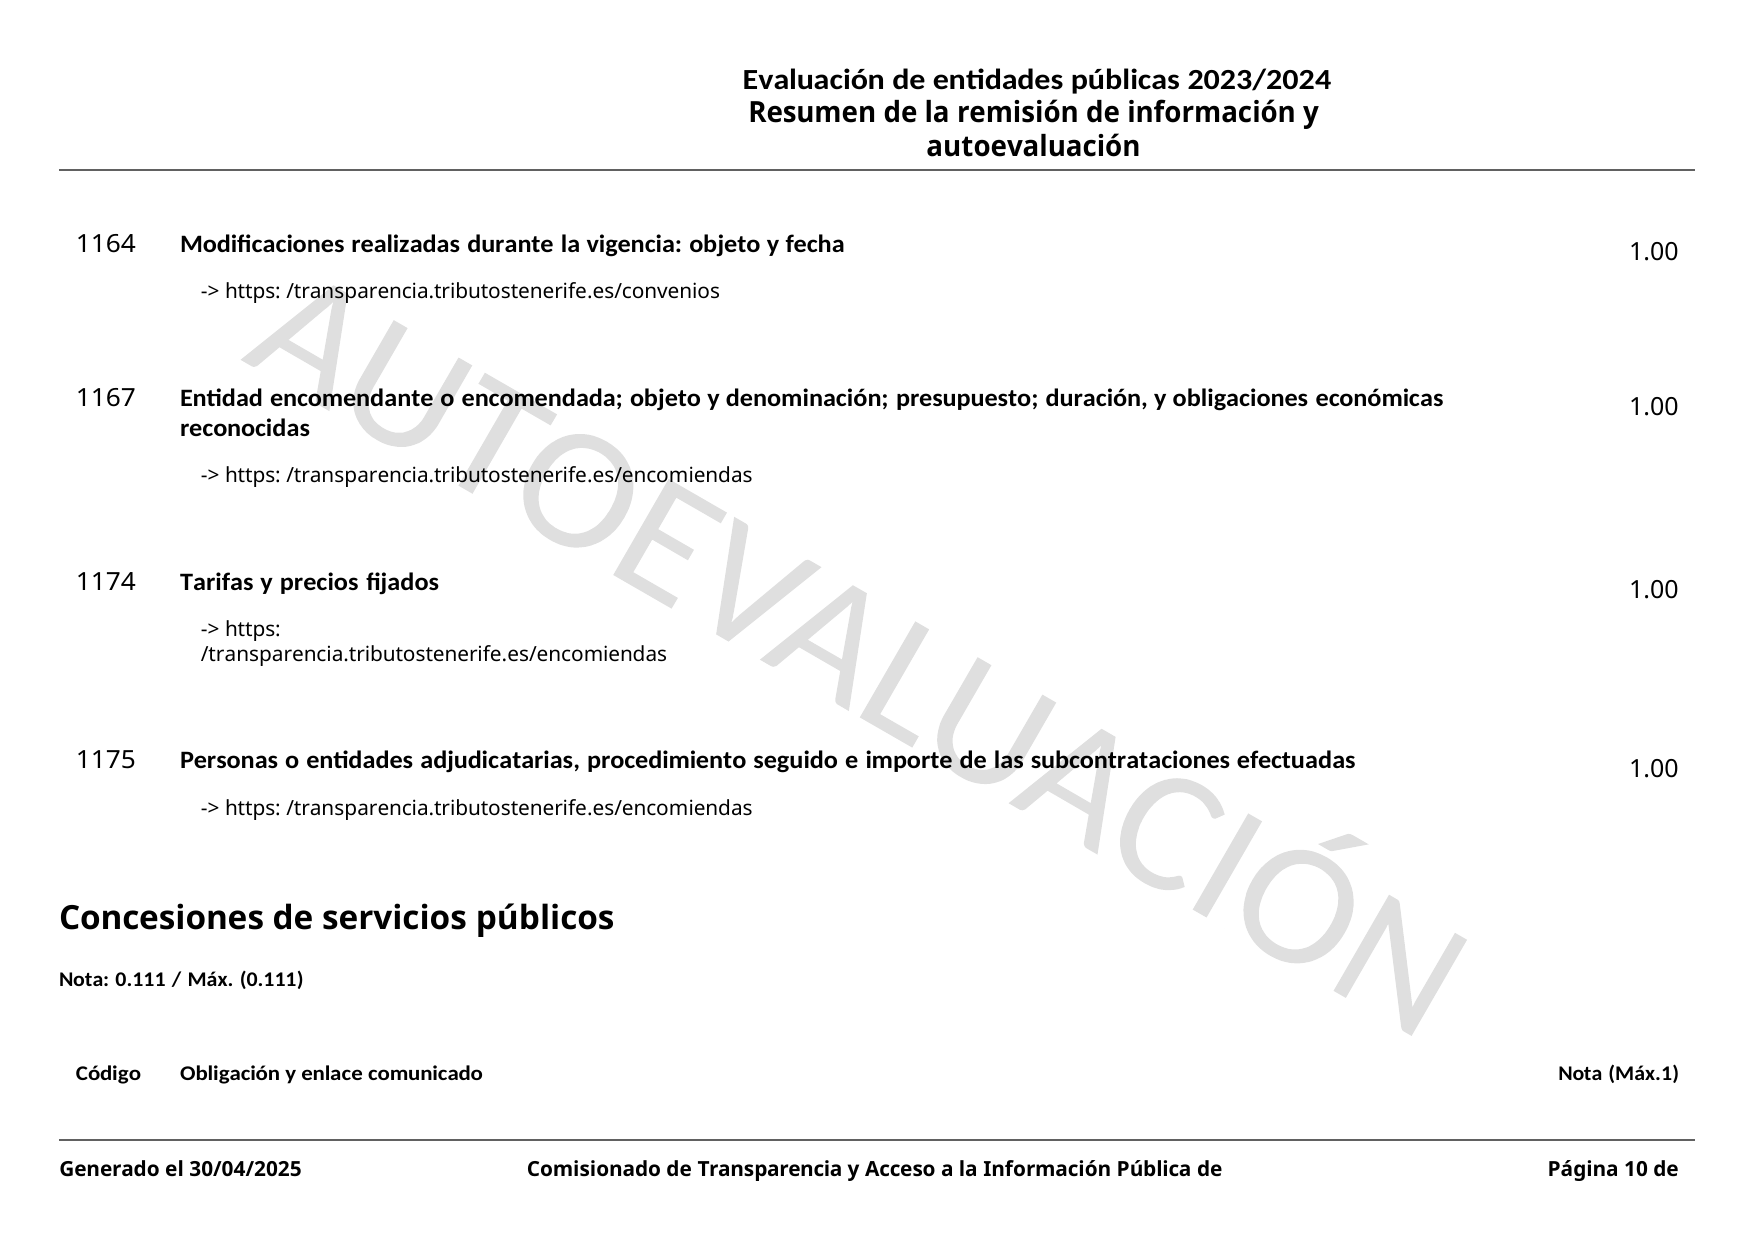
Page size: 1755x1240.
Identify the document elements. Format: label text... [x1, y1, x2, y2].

text 1167 Entidad encomendante o encomendada; objeto y denominación; presupuesto; duración, y obligaciones económicas reconocidas [421, 383, 503, 443]
subtitle Nota: 0.111 / Máx. (0.111) [59, 966, 1347, 992]
text -> https: /transparencia.tributostenerife.es/encomiendas [201, 617, 716, 666]
subtitle [1350, 966, 1396, 992]
text [1143, 796, 1361, 820]
text [1342, 894, 1388, 939]
subtitle 1.00 [1629, 750, 1708, 784]
subtitle 1174 Tarifas y precios ﬁjados [76, 566, 649, 597]
subtitle [1438, 966, 1708, 992]
text -> https: /transparencia.tributostenerife.es/encomiendas [477, 463, 532, 488]
subtitle [1408, 966, 1435, 992]
subtitle 1.00 [1629, 572, 1708, 606]
subtitle [635, 566, 716, 597]
text 1167 Entidad encomendante o encomendada; objeto y denominación; presupuesto; duración, y obligaciones económicas reconocidas [76, 383, 380, 443]
text 1167 Entidad encomendante o encomendada; objeto y denominación; presupuesto; duración, y obligaciones económicas reconocidas [503, 383, 1450, 443]
subtitle 1.00 [1629, 388, 1708, 423]
text 1175 Personas o entidades adjudicatarias, procedimiento seguido e importe de las subcontrataciones efectuadas [1110, 744, 1361, 775]
text [1259, 894, 1338, 939]
text Código Obligación y enlace comunicado Nota (Máx.1) [76, 1060, 1708, 1086]
text -> https: /transparencia.tributostenerife.es/encomiendas [201, 463, 470, 488]
text -> https: /transparencia.tributostenerife.es/convenios [201, 279, 848, 303]
text 1175 Personas o entidades adjudicatarias, procedimiento seguido e importe de las subcontrataciones efectuadas [76, 744, 955, 775]
text -> https: /transparencia.tributostenerife.es/encomiendas [201, 796, 1088, 820]
text [1390, 894, 1708, 939]
text 1167 Entidad encomendante o encomendada; objeto y denominación; presupuesto; duración, y obligaciones económicas reconocidas [369, 383, 443, 432]
text 1164 Modiﬁcaciones realizadas durante la vigencia: objeto y fecha [76, 227, 848, 258]
text Concesiones de servicios públicos [59, 894, 1251, 939]
text -> https: /transparencia.tributostenerife.es/encomiendas [541, 463, 618, 488]
subtitle 1.00 [1629, 233, 1708, 267]
text -> https: /transparencia.tributostenerife.es/encomiendas [629, 463, 1450, 488]
